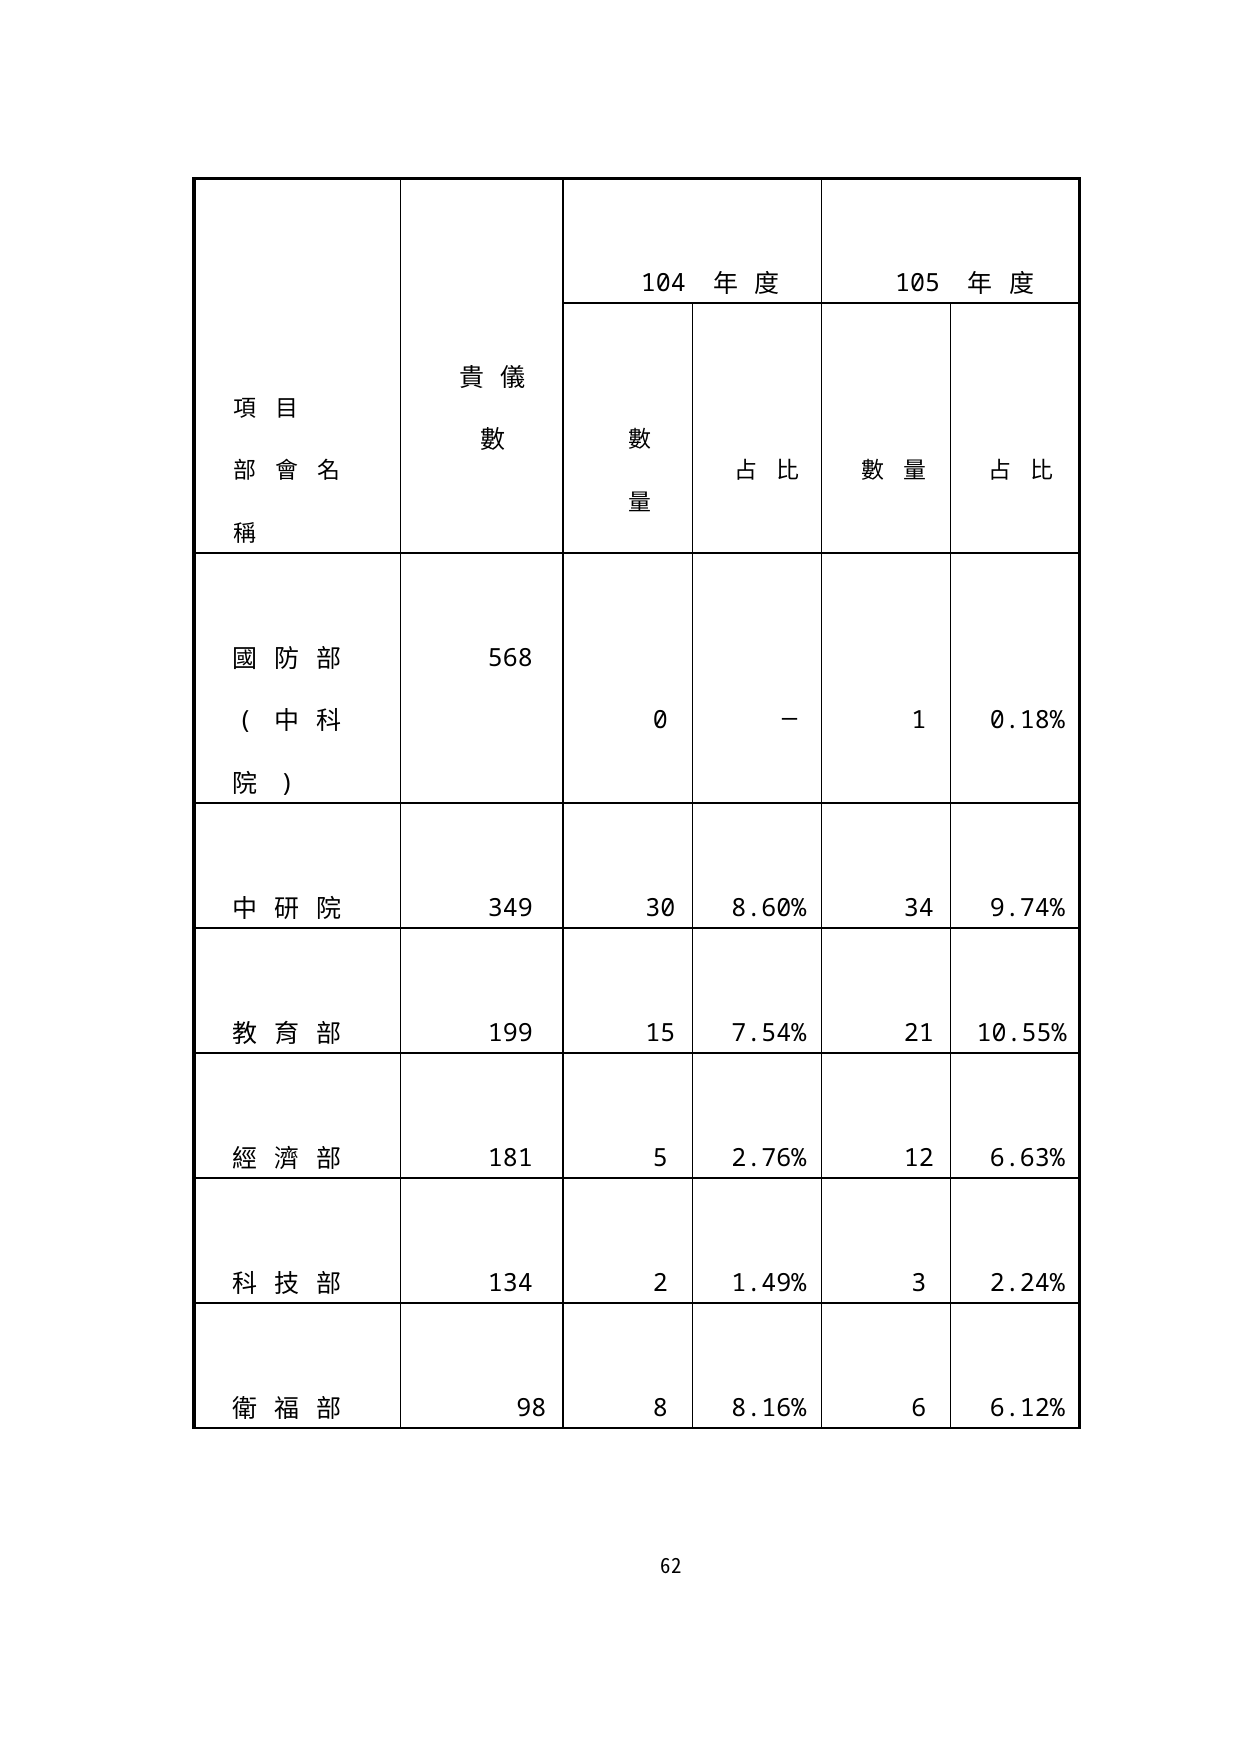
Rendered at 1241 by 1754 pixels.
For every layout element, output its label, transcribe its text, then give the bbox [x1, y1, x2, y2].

table_cell 9.74% [951, 804, 1078, 927]
table_cell 8.16% [693, 1304, 821, 1427]
table_cell 占比 [693, 304, 821, 552]
table_cell 0 [564, 554, 692, 802]
table_cell 349 [401, 804, 562, 927]
table_cell 經濟部 [196, 1054, 400, 1177]
table_cell 98 [401, 1304, 562, 1427]
table_cell 12 [822, 1054, 950, 1177]
table_cell 181 [401, 1054, 562, 1177]
table_cell 15 [564, 929, 692, 1052]
table_cell 科技部 [196, 1179, 400, 1302]
table_cell 數量 [564, 304, 692, 552]
table_cell 1 [822, 554, 950, 802]
table_cell 7.54% [693, 929, 821, 1052]
table_cell 數量 [822, 304, 950, 552]
table_cell 0.18% [951, 554, 1078, 802]
table_cell 199 [401, 929, 562, 1052]
table_cell 2.24% [951, 1179, 1078, 1302]
table_cell 2.76% [693, 1054, 821, 1177]
table_cell ─ [693, 554, 821, 802]
table_header 105年度 [822, 180, 1078, 302]
table_cell 中研院 [196, 804, 400, 927]
table_cell 5 [564, 1054, 692, 1177]
table_cell 568 [401, 554, 562, 802]
table_header 項目 部會名稱 [196, 180, 400, 552]
table_cell 衛福部 [196, 1304, 400, 1427]
table_cell 國防部(中科院) [196, 554, 400, 802]
table_cell 8 [564, 1304, 692, 1427]
table_cell 3 [822, 1179, 950, 1302]
table_cell 6 [822, 1304, 950, 1427]
table_cell 1.49% [693, 1179, 821, 1302]
table_cell 30 [564, 804, 692, 927]
table_cell 教育部 [196, 929, 400, 1052]
table_cell 10.55% [951, 929, 1078, 1052]
table_header 104年度 [564, 180, 821, 302]
table_cell 6.12% [951, 1304, 1078, 1427]
table_header 貴儀數 [401, 180, 562, 552]
table_cell 2 [564, 1179, 692, 1302]
table_cell 占比 [951, 304, 1078, 552]
table_cell 21 [822, 929, 950, 1052]
table_cell 8.60% [693, 804, 821, 927]
table_cell 134 [401, 1179, 562, 1302]
table_cell 6.63% [951, 1054, 1078, 1177]
table_cell 34 [822, 804, 950, 927]
